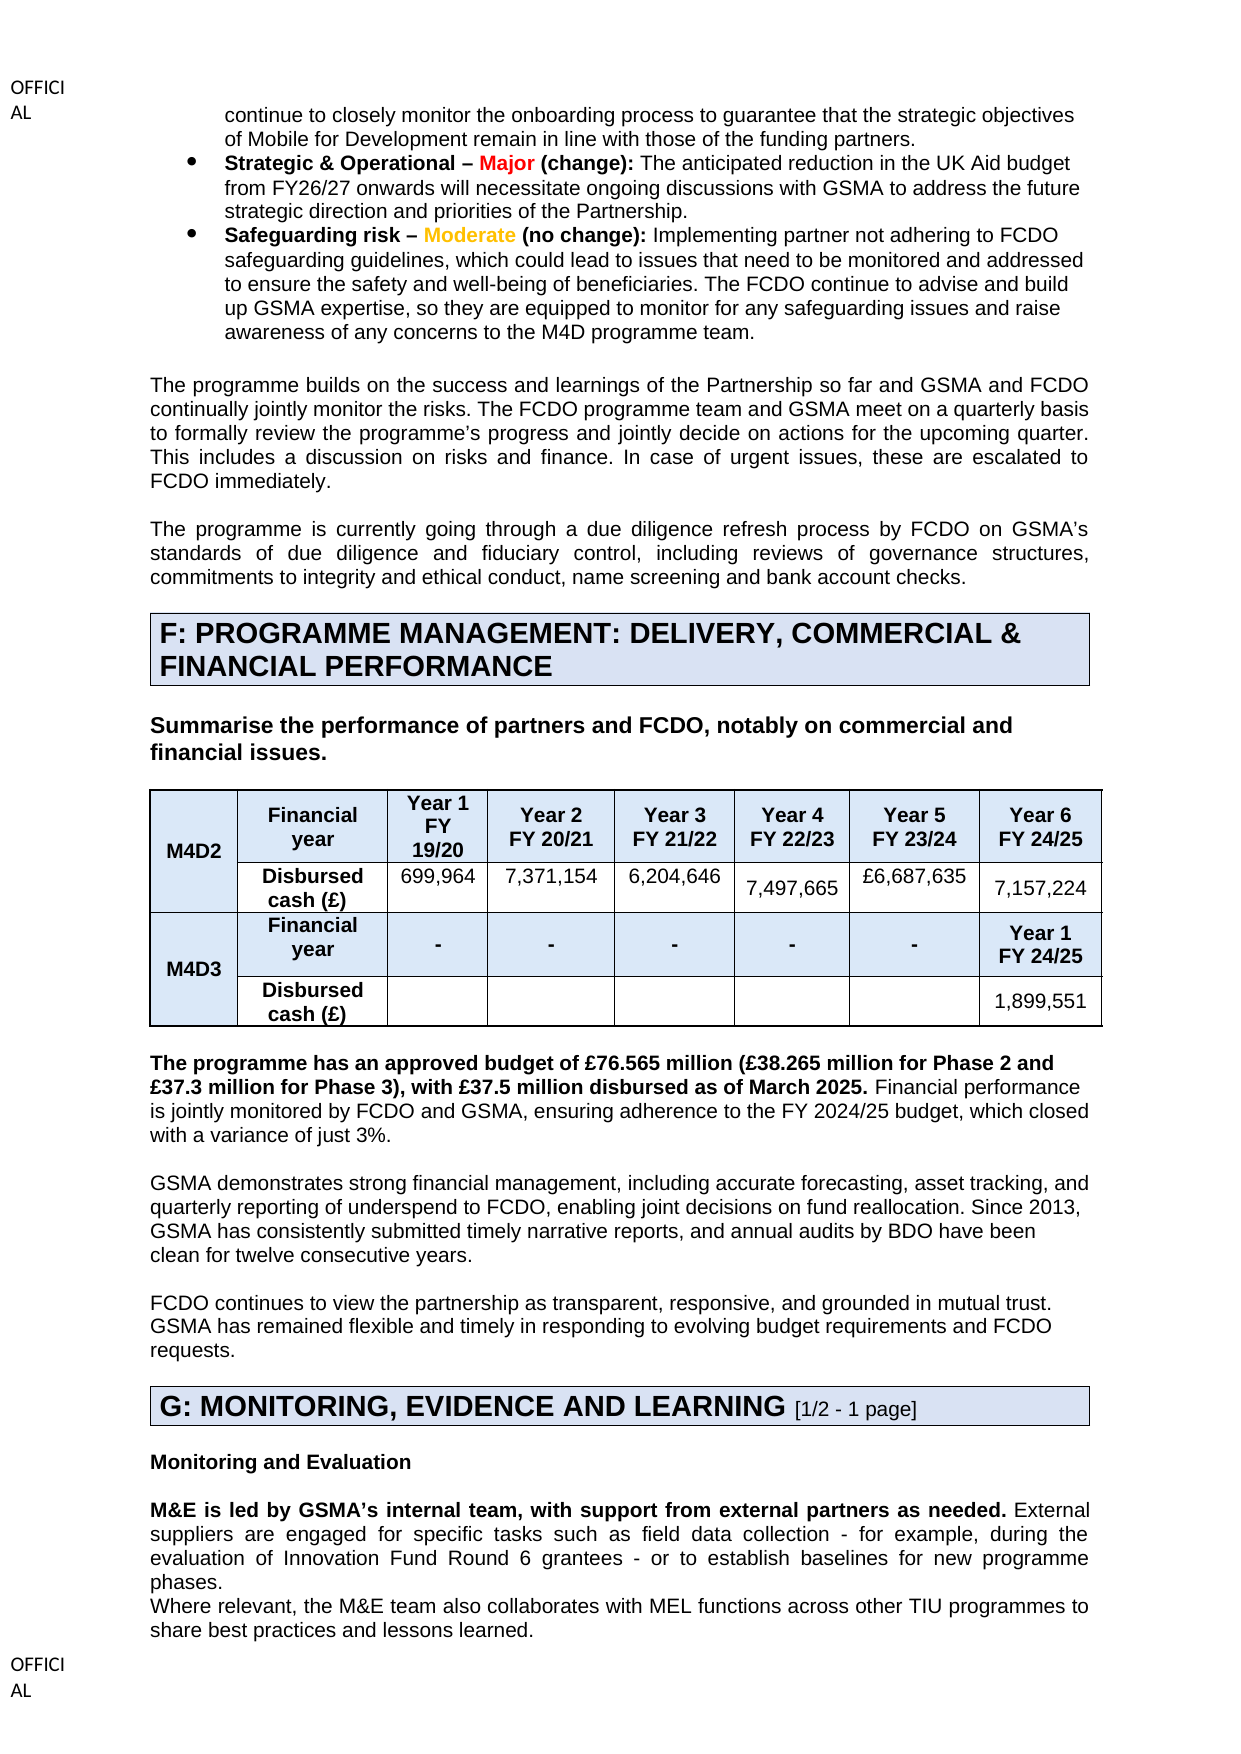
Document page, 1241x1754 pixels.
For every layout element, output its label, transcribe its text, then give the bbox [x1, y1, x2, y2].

text FCDO continues to view the partnership as transparent, responsive, and grounded in mutual trust. GSMA has remained flexible and timely in responding to evolving budget requirements and FCDO requests. [150, 1290, 1090, 1362]
table_cell [735, 977, 849, 1025]
table_header Year 5 FY 23/24 [850, 791, 979, 862]
table_cell - [735, 913, 849, 976]
table_cell Disbursed cash (£) [238, 977, 387, 1025]
text The programme is currently going through a due diligence refresh process by FCDO on GSMA’s standards of due diligence and fiduciary control, including reviews of governance structures, commitments to integrity and ethical conduct, name screening and bank account checks. [150, 517, 1090, 588]
table_cell [850, 977, 979, 1025]
text Monitoring and Evaluation [150, 1450, 1090, 1474]
table_cell 7,157,224 [980, 863, 1101, 912]
table_cell 7,497,665 [735, 863, 849, 912]
table_cell 1,899,551 [980, 977, 1101, 1025]
table_header Year 1 FY 19/20 [388, 791, 487, 862]
table_header Year 2 FY 20/21 [488, 791, 614, 862]
table_cell - [388, 913, 487, 976]
table_cell [488, 977, 614, 1025]
table_cell 6,204,646 [615, 863, 734, 912]
table_header M4D2 [151, 791, 237, 912]
table_cell 699,964 [388, 863, 487, 912]
list Safeguarding risk – Moderate (no change): Implementing partner not adhering to FCDO safeguarding guidelines, which could lead to issues that need to be monitored and addressed to ensure the safety and well-being of beneficiaries. The FCDO continue to advise and build up GSMA expertise, so they are equipped to monitor for any safeguarding issues and raise awareness of any concerns to the M4D programme team. [187, 223, 1090, 344]
table_header Year 4 FY 22/23 [735, 791, 849, 862]
table_cell £6,687,635 [850, 863, 979, 912]
text Where relevant, the M&E team also collaborates with MEL functions across other TIU programmes to share best practices and lessons learned. [150, 1594, 1090, 1642]
text F: PROGRAMME MANAGEMENT: DELIVERY, COMMERCIAL & FINANCIAL PERFORMANCE [151, 614, 1089, 685]
text The programme builds on the success and learnings of the Partnership so far and GSMA and FCDO continually jointly monitor the risks. The FCDO programme team and GSMA meet on a quarterly basis to formally review the programme’s progress and jointly decide on actions for the upcoming quarter. This includes a discussion on risks and finance. In case of urgent issues, these are escalated to FCDO immediately. [150, 373, 1090, 493]
table_header Year 3 FY 21/22 [615, 791, 734, 862]
table_cell [388, 977, 487, 1025]
table_cell Year 1 FY 24/25 [980, 913, 1101, 976]
table_cell - [488, 913, 614, 976]
text M&E is led by GSMA’s internal team, with support from external partners as needed. External suppliers are engaged for specific tasks such as field data collection - for example, during the evaluation of Innovation Fund Round 6 grantees - or to establish baselines for new programme phases. [150, 1498, 1090, 1594]
table_cell Financial year [238, 913, 387, 976]
list Strategic & Operational – Major (change): The anticipated reduction in the UK Aid budget from FY26/27 onwards will necessitate ongoing discussions with GSMA to address the future strategic direction and priorities of the Partnership. [187, 150, 1090, 223]
text Summarise the performance of partners and FCDO, notably on commercial and financial issues. [150, 712, 1090, 765]
text GSMA demonstrates strong financial management, including accurate forecasting, asset tracking, and quarterly reporting of underspend to FCDO, enabling joint decisions on fund reallocation. Since 2013, GSMA has consistently submitted timely narrative reports, and annual audits by BDO have been clean for twelve consecutive years. [150, 1171, 1090, 1266]
table_cell Disbursed cash (£) [238, 863, 387, 912]
list continue to closely monitor the onboarding process to guarantee that the strategic objectives of Mobile for Development remain in line with those of the funding partners. [187, 102, 1090, 150]
text G: MONITORING, EVIDENCE AND LEARNING [1/2 - 1 page] [151, 1387, 1089, 1425]
table_header Year 6 FY 24/25 [980, 791, 1101, 862]
text The programme has an approved budget of £76.565 million (£38.265 million for Phase 2 and £37.3 million for Phase 3), with £37.5 million disbursed as of March 2025. Financial performance is jointly monitored by FCDO and GSMA, ensuring adherence to the FY 2024/25 budget, which closed with a variance of just 3%. [150, 1051, 1090, 1147]
table_cell - [850, 913, 979, 976]
table_cell [615, 977, 734, 1025]
table_header Financial year [238, 791, 387, 862]
table_cell 7,371,154 [488, 863, 614, 912]
table_cell M4D3 [151, 913, 237, 1025]
table_cell - [615, 913, 734, 976]
